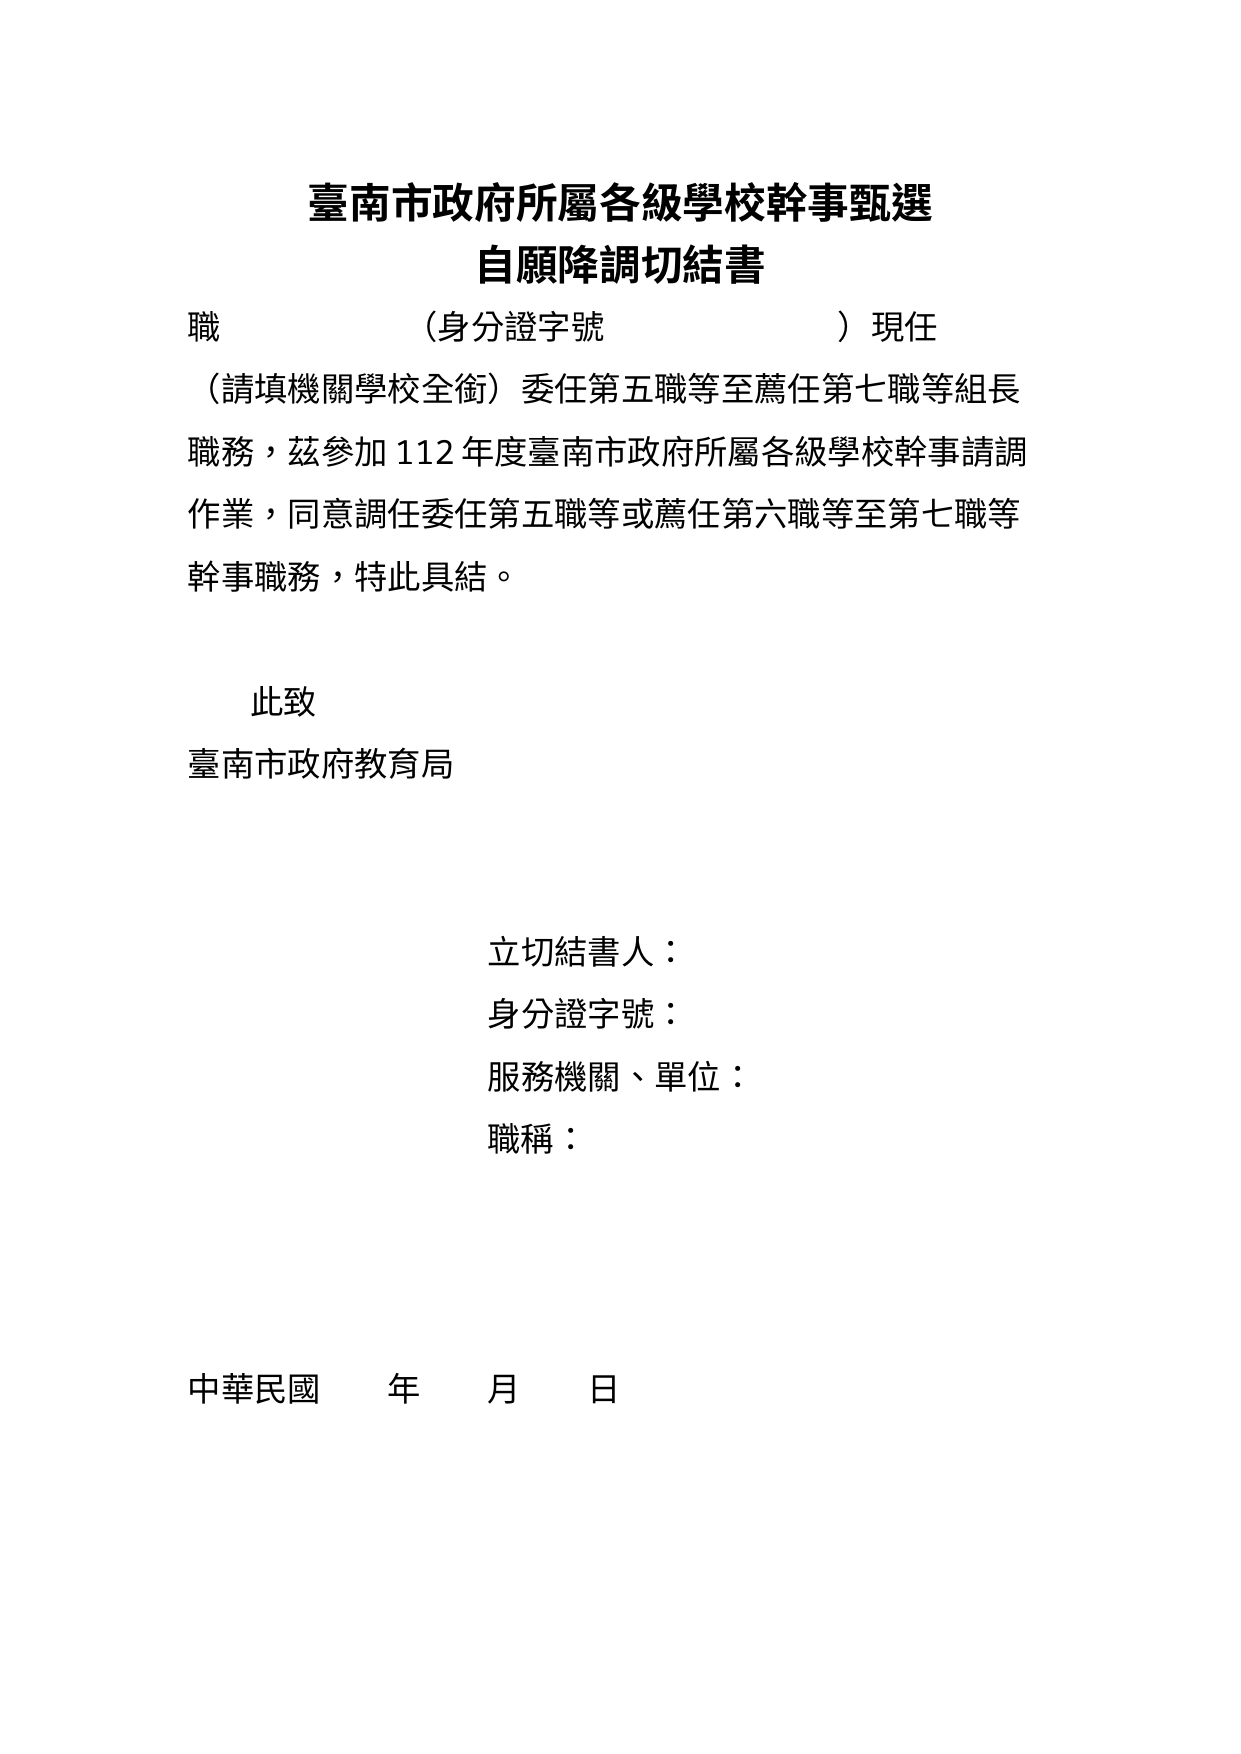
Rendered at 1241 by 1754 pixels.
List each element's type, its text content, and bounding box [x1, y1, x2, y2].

text 臺南市政府所屬各級學校幹事甄選 [187, 158, 1053, 221]
text 中華民國 年 月 日 [187, 1346, 1053, 1408]
text 身分證字號： [187, 971, 1053, 1033]
text 自願降調切結書 [187, 221, 1053, 283]
text 臺南市政府教育局 [187, 721, 1053, 783]
text 此致 [187, 658, 1053, 721]
text 立切結書人： [187, 908, 1053, 971]
text 服務機關、單位： [187, 1033, 1053, 1096]
text 職稱： [187, 1096, 1053, 1158]
text 職 （身分證字號 ）現任 （請填機關學校全銜）委任第五職等至薦任第七職等組長職務，茲參加112年度臺南市政府所屬各級學校幹事請調作業，同意調任委任第五職等或薦任第六職等至第七職等幹事職務，特此具結。 [188, 283, 1053, 596]
